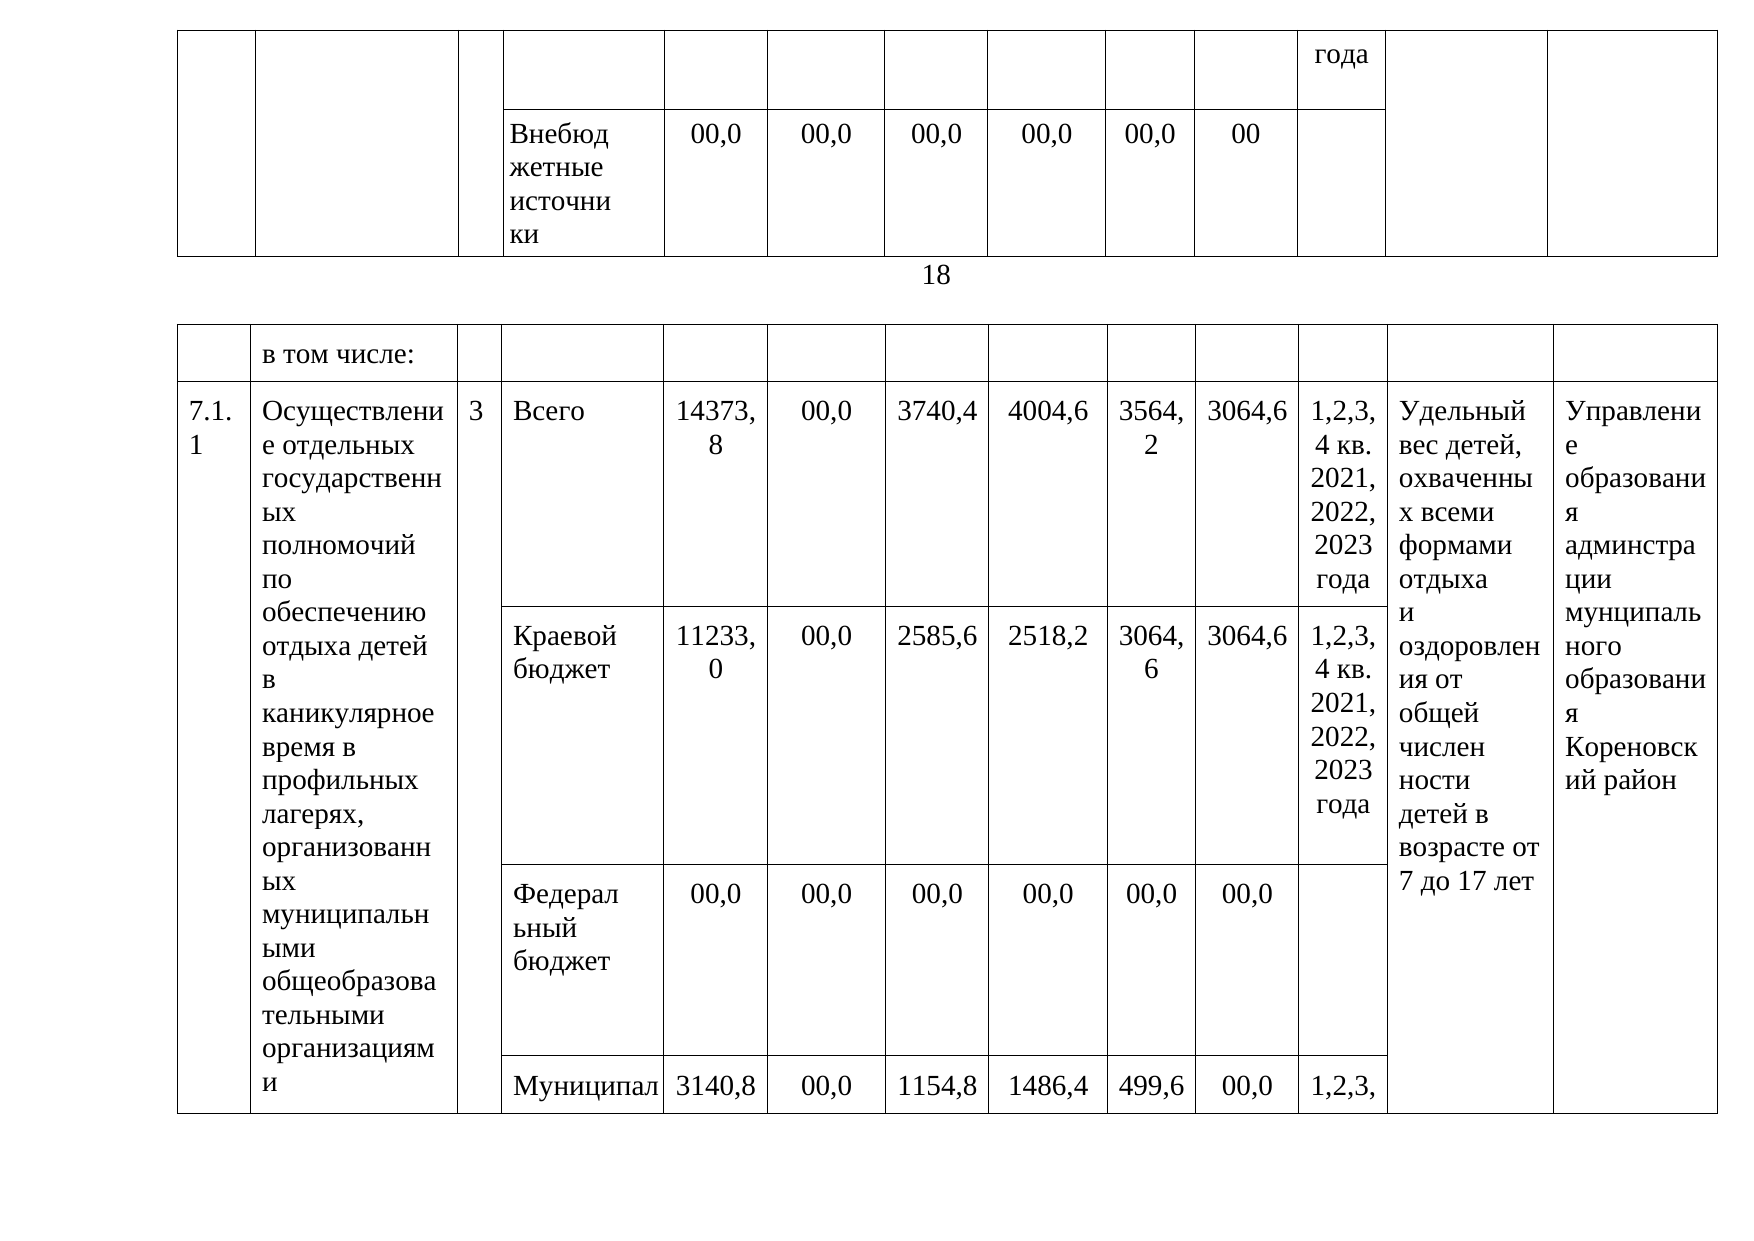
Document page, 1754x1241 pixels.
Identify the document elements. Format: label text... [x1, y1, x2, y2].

table_cell 3564,2 [1108, 382, 1195, 606]
table_cell Муниципал [502, 1056, 663, 1112]
table_cell 3064,6 [1108, 607, 1195, 864]
table_cell [885, 31, 987, 109]
table_cell 00,0 [665, 110, 767, 256]
table_header [989, 325, 1107, 381]
table_cell [988, 31, 1105, 109]
table_cell Всего [502, 382, 663, 606]
table_header [1196, 325, 1298, 381]
table_cell 14373,8 [664, 382, 767, 606]
table_header [886, 325, 988, 381]
table_header [768, 325, 885, 381]
table_header [1554, 325, 1717, 381]
table_cell 00,0 [885, 110, 987, 256]
table_cell 00,0 [664, 865, 767, 1055]
table_cell Муниципальный бюджет [504, 31, 664, 109]
table_cell 4233,6 [665, 31, 767, 109]
table_header [1299, 325, 1387, 381]
table_cell 499,6 [1108, 1056, 1195, 1112]
table_cell [1298, 110, 1385, 256]
table_cell 00,0 [1196, 865, 1298, 1055]
table_header [1108, 325, 1195, 381]
table_cell 3064,6 [1196, 382, 1298, 606]
table_cell [1299, 865, 1387, 1055]
table_cell 00,0 [768, 110, 884, 256]
table_cell 4004,6 [989, 382, 1107, 606]
table_cell 00,0 [1108, 865, 1195, 1055]
table_cell 00,0 [768, 1056, 885, 1112]
table_header [502, 325, 663, 381]
table_cell 00,0 [1196, 1056, 1298, 1112]
table_cell [1106, 31, 1194, 109]
text 18 [177, 257, 1695, 290]
table_cell 00,0 [768, 607, 885, 864]
table_cell [768, 31, 884, 109]
table_cell 3740,4 [886, 382, 988, 606]
table_cell Федерал ьный бюджет [502, 865, 663, 1055]
table_cell 2585,6 [886, 607, 988, 864]
table_cell 00,0 [1106, 110, 1194, 256]
table_cell 3140,8 [664, 1056, 767, 1112]
table_cell 00,0 [989, 865, 1107, 1055]
table_cell 00,0 [886, 865, 988, 1055]
table_cell Осуществление отдельных государственных полномочий по обеспечению отдыха детей в каникулярное время в профильных лагерях, организованных муниципальными общеобразовательными организациями [251, 382, 457, 1112]
table_cell 1,2,3, [1299, 1056, 1387, 1112]
table_header [1388, 325, 1553, 381]
table_cell 00,0 [768, 382, 885, 606]
table_cell года [1298, 31, 1385, 109]
table_header в том числе: [251, 325, 457, 381]
table_cell Краевой бюджет [502, 607, 663, 864]
table_cell 00,0 [768, 865, 885, 1055]
table_cell 3 [458, 382, 501, 1112]
table_cell Внебюд жетные источни ки [504, 110, 664, 256]
table_cell 00,0 [988, 110, 1105, 256]
table_cell 2518,2 [989, 607, 1107, 864]
table_cell 7.1.1 [178, 382, 250, 1112]
table_cell 00 [1195, 110, 1297, 256]
table_header [178, 325, 250, 381]
table_cell Управление образования админстрации мунципального образования Кореновский район [1554, 382, 1717, 1112]
table_cell [1195, 31, 1297, 109]
table_cell 1486,4 [989, 1056, 1107, 1112]
table_cell 1154,8 [886, 1056, 988, 1112]
table_cell 11233,0 [664, 607, 767, 864]
table_cell 1,2,3,4 кв. 2021, 2022,2023 года [1299, 382, 1387, 606]
table_cell 1,2,3,4 кв. 2021, 2022,2023 года [1299, 607, 1387, 864]
table_cell Удельный вес детей, охваченных всеми формами отдыха и оздоровления от общей числен ности детей в возрасте от 7 до 17 лет [1388, 382, 1553, 1112]
table_header [664, 325, 767, 381]
table_header [458, 325, 501, 381]
table_cell 3064,6 [1196, 607, 1298, 864]
